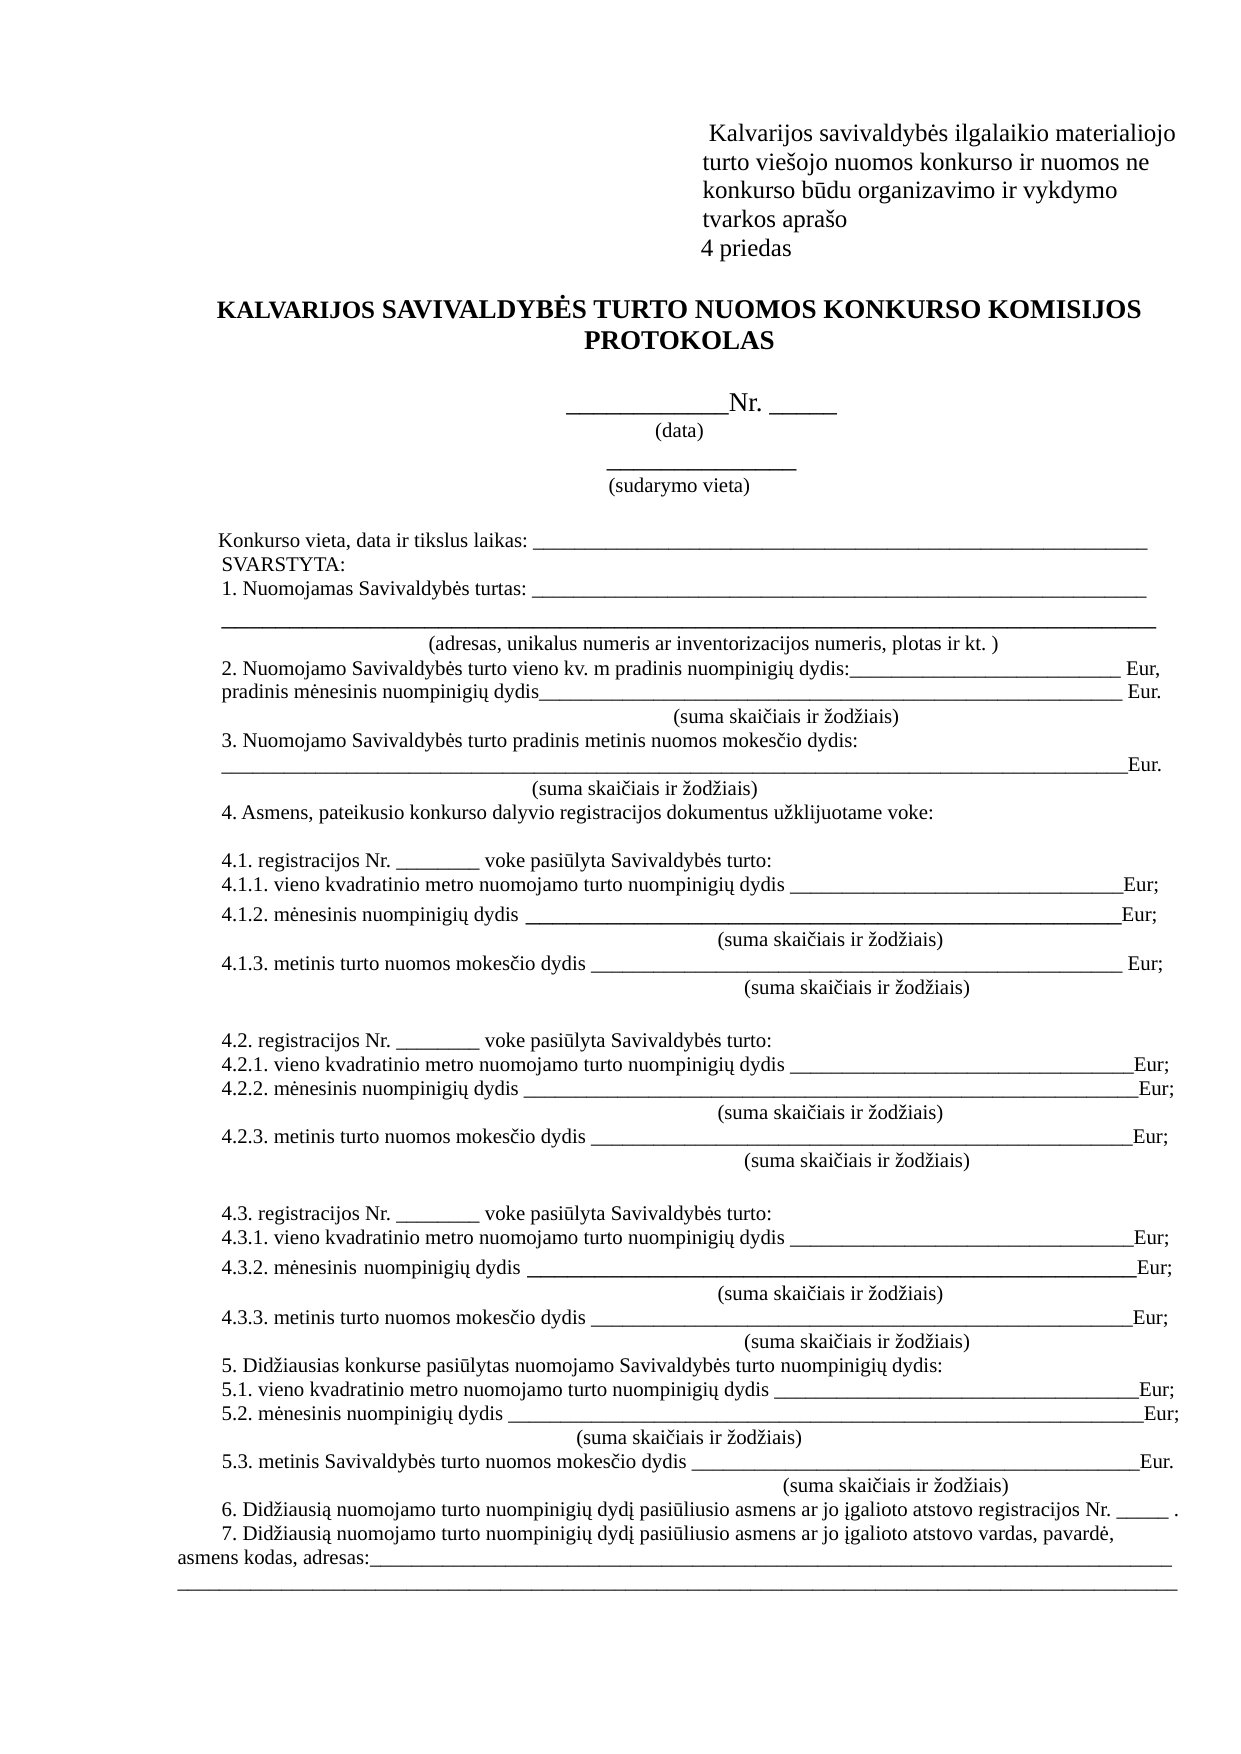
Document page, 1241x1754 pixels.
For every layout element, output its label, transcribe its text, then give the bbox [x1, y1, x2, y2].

text 5. Didžiausias konkurse pasiūlytas nuomojamo Savivaldybės turto nuompinigių dydis: [177, 1353, 1181, 1377]
text 4.3.1. vieno kvadratinio metro nuomojamo turto nuompinigių dydis _________________________________Eur; [177, 1225, 1181, 1249]
text (suma skaičiais ir žodžiais) [348, 1281, 1181, 1304]
text 4.2.1. vieno kvadratinio metro nuomojamo turto nuompinigių dydis _________________________________Eur; [177, 1052, 1181, 1076]
text (sudarymo vieta) [177, 473, 1181, 497]
text 4.3. registracijos Nr. ________ voke pasiūlyta Savivaldybės turto: [177, 1201, 1181, 1225]
text (suma skaičiais ir žodžiais) [673, 1329, 1181, 1353]
text (data) [177, 418, 1181, 442]
text 6. Didžiausią nuomojamo turto nuompinigių dydį pasiūliusio asmens ar jo įgalioto atstovo registracijos Nr. _____ . [177, 1497, 1181, 1521]
text 4.1.2. mėnesinis nuompinigių dydis ____________________________________________Eur; [177, 896, 1181, 927]
text 4.2.2. mėnesinis nuompinigių dydis ___________________________________________________________Eur; [177, 1076, 1181, 1100]
text (suma skaičiais ir žodžiais) [673, 975, 1181, 999]
text _____________________________________________________________________ [177, 600, 1181, 631]
text (suma skaičiais ir žodžiais) [177, 776, 1181, 800]
text SVARSTYTA: [177, 552, 1181, 576]
text 5.1. vieno kvadratinio metro nuomojamo turto nuompinigių dydis ___________________________________Eur; [177, 1377, 1181, 1401]
text (suma skaičiais ir žodžiais) [177, 1473, 1181, 1497]
text ______________ [177, 442, 1181, 473]
text turto viešojo nuomos konkurso ir nuomos ne [702, 147, 1181, 176]
text 4.3.2. mėnesinis nuompinigių dydis _____________________________________________Eur; [177, 1249, 1181, 1281]
text 5.2. mėnesinis nuompinigių dydis _____________________________________________________________Eur; [177, 1401, 1181, 1425]
text Konkurso vieta, data ir tikslus laikas: ___________________________________________________________ [177, 528, 1181, 552]
text tvarkos aprašo [702, 204, 1181, 233]
text (adresas, unikalus numeris ar inventorizacijos numeris, plotas ir kt. ) [177, 631, 1181, 655]
text 2. Nuomojamo Savivaldybės turto vieno kv. m pradinis nuompinigių dydis:__________________________ Eur, [177, 655, 1181, 679]
text 4.2.3. metinis turto nuomos mokesčio dydis ____________________________________________________Eur; [177, 1124, 1181, 1148]
text (suma skaičiais ir žodžiais) [363, 703, 1181, 728]
text 5.3. metinis Savivaldybės turto nuomos mokesčio dydis ___________________________________________Eur. [177, 1449, 1181, 1473]
text 7. Didžiausią nuomojamo turto nuompinigių dydį pasiūliusio asmens ar jo įgalioto atstovo vardas, pavardė, asmens kodas, adresas:_____________________________________________________________________________ [177, 1521, 1181, 1569]
text _______________________________________________________________________________________Eur. [177, 752, 1181, 776]
text 4.2. registracijos Nr. ________ voke pasiūlyta Savivaldybės turto: [177, 1028, 1181, 1052]
text 3. Nuomojamo Savivaldybės turto pradinis metinis nuomos mokesčio dydis: [177, 728, 1181, 752]
text Kalvarijos savivaldybės ilgalaikio materialiojo [177, 118, 1181, 147]
text ____________Nr. _____ [177, 386, 1181, 418]
text (suma skaičiais ir žodžiais) [673, 1148, 1181, 1172]
text PROTOKOLAS [177, 324, 1181, 355]
text ________________________________________________________________________________________________ [177, 1569, 1181, 1593]
text (suma skaičiais ir žodžiais) [177, 1425, 1181, 1449]
text 4.3.3. metinis turto nuomos mokesčio dydis ____________________________________________________Eur; [177, 1304, 1181, 1329]
text (suma skaičiais ir žodžiais) [348, 927, 1181, 951]
text konkurso būdu organizavimo ir vykdymo [702, 176, 1181, 204]
text 4 priedas [620, 233, 1181, 262]
text pradinis mėnesinis nuompinigių dydis________________________________________________________ Eur. [177, 679, 1181, 703]
text 4.1.1. vieno kvadratinio metro nuomojamo turto nuompinigių dydis ________________________________Eur; [177, 872, 1181, 896]
text 4.1.3. metinis turto nuomos mokesčio dydis ___________________________________________________ Eur; [177, 951, 1181, 975]
text (suma skaičiais ir žodžiais) [348, 1100, 1181, 1124]
text 1. Nuomojamas Savivaldybės turtas: ___________________________________________________________ [177, 576, 1181, 600]
text 4. Asmens, pateikusio konkurso dalyvio registracijos dokumentus užklijuotame voke: [177, 800, 1181, 824]
text KALVARIJOS SAVIVALDYBĖS TURTO NUOMOS KONKURSO KOMISIJOS [177, 293, 1181, 324]
text 4.1. registracijos Nr. ________ voke pasiūlyta Savivaldybės turto: [177, 848, 1181, 872]
